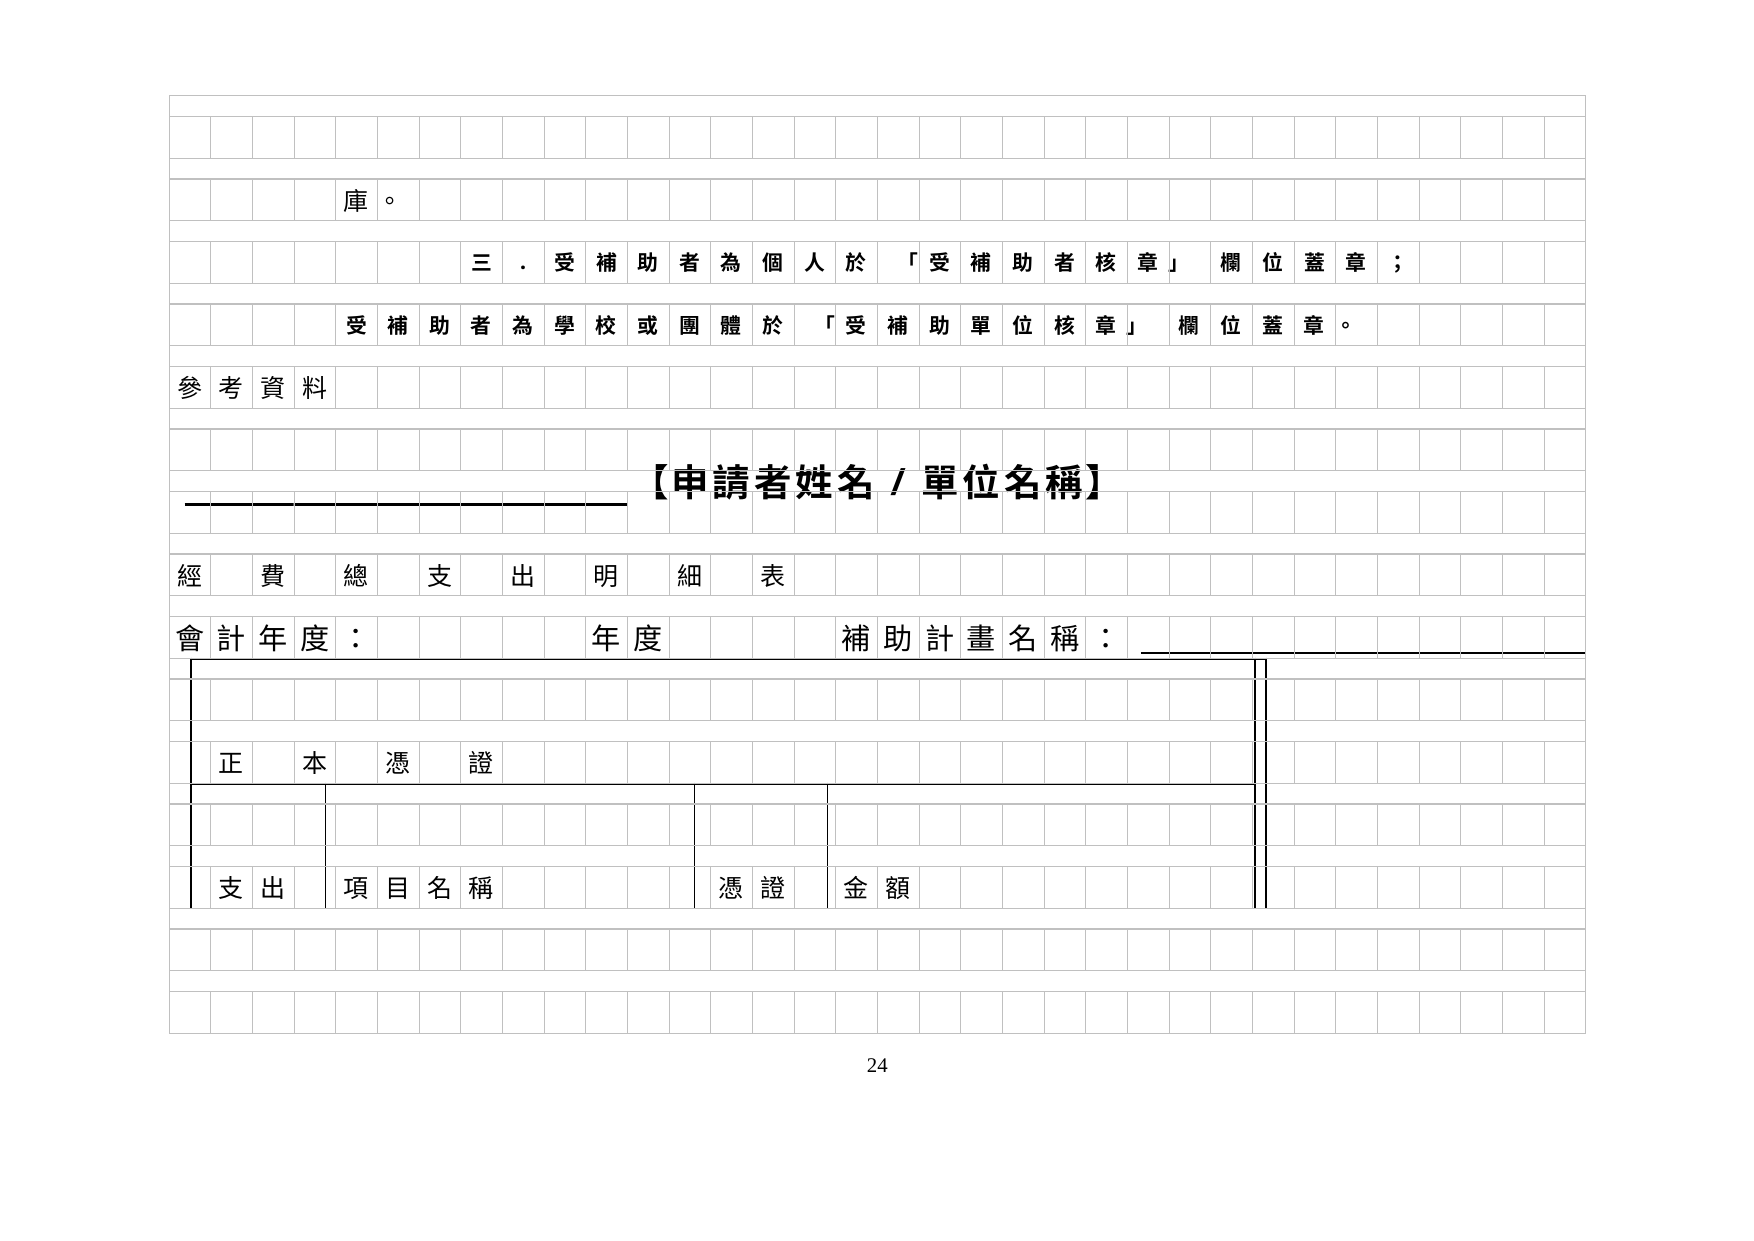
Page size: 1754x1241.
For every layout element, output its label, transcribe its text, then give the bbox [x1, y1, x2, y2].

text 【申請者姓名/單位名稱】 [1545, 430, 1585, 470]
text 【申請者姓名/單位名稱】 [461, 492, 502, 503]
table_cell 支出日期 [192, 785, 325, 803]
text 【申請者姓名/單位名稱】 [503, 430, 544, 470]
text 【申請者姓名/單位名稱】 [1086, 492, 1127, 533]
table_cell [503, 805, 544, 845]
text 【申請者姓名/單位名稱】 [1336, 492, 1377, 533]
text 【申請者姓名/單位名稱】 [1045, 430, 1085, 470]
text 【申請者姓名/單位名稱】 [211, 430, 252, 470]
text 支 [420, 555, 460, 595]
table_header [628, 742, 669, 783]
text 【申請者姓名/單位名稱】 [420, 492, 460, 503]
table_header [1003, 680, 1044, 720]
table_cell 目 [378, 867, 419, 908]
text [545, 367, 585, 408]
table_cell 憑證編號 [795, 805, 827, 845]
table_cell [1003, 805, 1044, 845]
text [1128, 555, 1169, 595]
text 參 [170, 367, 210, 408]
text 【申請者姓名/單位名稱】 [920, 492, 960, 533]
text [545, 555, 585, 595]
text [1503, 367, 1544, 408]
text [1378, 555, 1419, 595]
text 【申請者姓名/單位名稱】 [1055, 471, 1069, 491]
table_header [336, 680, 377, 720]
table_header [795, 680, 835, 720]
table_cell 支出日期 [295, 867, 325, 908]
table_cell [326, 846, 694, 866]
table_cell 憑證編號 [695, 846, 827, 866]
text [920, 555, 960, 595]
text [1170, 367, 1210, 408]
table_cell [670, 805, 694, 845]
text [1461, 617, 1502, 652]
table_header [420, 742, 460, 783]
text 【申請者姓名/單位名稱】 [1211, 492, 1252, 533]
table_cell 金 [836, 867, 877, 908]
text 【申請者姓名/單位名稱】 [1253, 430, 1294, 470]
text [211, 555, 252, 595]
text 出 [503, 555, 544, 595]
table_cell [1045, 805, 1085, 845]
text 【申請者姓名/單位名稱】 [753, 430, 794, 470]
table_cell 憑證編號 [711, 805, 752, 845]
text 【申請者姓名/單位名稱】 [1420, 492, 1460, 533]
table_cell [920, 867, 960, 908]
text 【申請者姓名/單位名稱】 [1128, 430, 1169, 470]
text 【申請者姓名/單位名稱】 [378, 430, 419, 470]
text [628, 555, 669, 595]
table_header [1045, 680, 1085, 720]
text [670, 367, 710, 408]
text [795, 555, 835, 595]
text 【申請者姓名/單位名稱】 [808, 471, 820, 491]
text 計 [920, 617, 960, 658]
table_header [378, 680, 419, 720]
table_cell [1086, 867, 1127, 908]
text [1336, 555, 1377, 595]
text [1211, 367, 1252, 408]
text [1211, 617, 1252, 652]
text 名 [1003, 617, 1044, 658]
text 【申請者姓名/單位名稱】 [1545, 492, 1585, 533]
text [586, 367, 627, 408]
text [1295, 367, 1335, 408]
table_header [961, 742, 1002, 783]
table_cell [586, 805, 627, 845]
table_cell 附註：一.原始憑證請確實審核並妥善整理裝訂成冊。 二.依內部審核處理準則第十七條規定略以：審核原始憑證發現有下列情形之一者，應使之更正或拒絕簽署： 1.未註明用途或案據者。 2.依照法律或習慣應有之主要書據缺少或形式不具備者。 3.未依政府採購或財物處分相關法令規定程序辦理者。 4.應經機關長官或事項之主管或主辦人員之簽名或蓋章，而未經其簽名或蓋章者。 5.應經經手人、品質驗收人、數量驗收人及保管人簽名或蓋章而未經其簽名或蓋章者；或應附送品質或數量驗收之證明文件而未附送者。 6.關係財物增減、保管、移轉之事項時，應經主辦經理事務人員簽名或蓋章，而未經其簽名或蓋章者。 7.書據之數字或文字有塗改痕跡，而塗改處未經負責人員簽名或蓋章證明者。 8.書據上表示金額或數量之文字、號碼不符者。 9.其他與法令不符者。 未依規定填寫者不予核銷，已撥補助款，補助單位應追回繳庫。 三.受補助者為個人於「受補助者核章」欄位蓋章；受補助者為學校或團體於「受補助單位核章」欄位蓋章。 [325, 159, 1429, 178]
text [711, 555, 752, 595]
text 【申請者姓名/單位名稱】 [836, 430, 877, 470]
text 【申請者姓名/單位名稱】 [1170, 430, 1210, 470]
table_header [1256, 721, 1265, 741]
text [1128, 617, 1169, 658]
text 【申請者姓名/單位名稱】 [253, 506, 294, 533]
text 【申請者姓名/單位名稱】 [336, 430, 377, 470]
table_header [1086, 680, 1127, 720]
text 【申請者姓名/單位名稱】 [1378, 492, 1419, 533]
text ： [336, 617, 377, 658]
text [1545, 367, 1585, 408]
table_cell [828, 867, 835, 908]
table_header [461, 680, 502, 720]
table_header [878, 742, 919, 783]
text 考 [211, 367, 252, 408]
table_header [920, 742, 960, 783]
table_header [545, 680, 585, 720]
text [1461, 367, 1502, 408]
text [461, 367, 502, 408]
text 【申請者姓名/單位名稱】 [336, 506, 377, 533]
text 【申請者姓名/單位名稱】 [1253, 492, 1294, 533]
text 【申請者姓名/單位名稱】 [628, 430, 669, 470]
text [503, 367, 544, 408]
table_header [1256, 742, 1265, 783]
text 【申請者姓名/單位名稱】 [1086, 430, 1127, 470]
table_cell [670, 867, 694, 908]
text [1253, 617, 1294, 652]
table_cell [961, 805, 1002, 845]
table_cell [461, 805, 502, 845]
text 【申請者姓名/單位名稱】 [211, 506, 252, 533]
table_cell [420, 805, 460, 845]
text [336, 367, 377, 408]
text 【申請者姓名/單位名稱】 [586, 506, 627, 533]
text [1170, 555, 1210, 595]
table_header [253, 680, 294, 720]
text 【申請者姓名/單位名稱】 [753, 492, 794, 533]
text [1503, 617, 1544, 652]
text [1420, 617, 1460, 652]
table_header [503, 680, 544, 720]
text 【申請者姓名/單位名稱】 [1003, 430, 1044, 470]
text [1295, 617, 1335, 652]
table_header [1256, 846, 1265, 866]
text [961, 367, 1002, 408]
text 畫 [961, 617, 1002, 658]
table_cell 額 [878, 867, 919, 908]
text 經 [170, 555, 210, 595]
text 會 [170, 617, 210, 658]
text [420, 367, 460, 408]
text [920, 367, 960, 408]
text [1170, 617, 1210, 652]
text 【申請者姓名/單位名稱】 [170, 430, 210, 470]
table_cell [1170, 805, 1210, 845]
text 【申請者姓名/單位名稱】 [420, 430, 460, 470]
text 【申請者姓名/單位名稱】 [711, 492, 752, 533]
table_header [545, 742, 585, 783]
text 【申請者姓名/單位名稱】 [1070, 471, 1093, 491]
text 【申請者姓名/單位名稱】 [253, 430, 294, 470]
text 細 [670, 555, 710, 595]
table_header [670, 680, 710, 720]
table_header [1256, 867, 1265, 908]
table_header [753, 742, 794, 783]
table_cell [545, 805, 585, 845]
text 【申請者姓名/單位名稱】 [795, 430, 835, 470]
text [1003, 367, 1044, 408]
table_cell [586, 867, 627, 908]
table_header [1003, 742, 1044, 783]
text [670, 617, 710, 658]
table_header [1045, 742, 1085, 783]
text [170, 596, 1585, 616]
table_header [961, 680, 1002, 720]
table_header [192, 742, 210, 783]
text 計 [211, 617, 252, 658]
text 度 [628, 617, 669, 658]
text [961, 555, 1002, 595]
text [795, 367, 835, 408]
text [1211, 555, 1252, 595]
text 【申請者姓名/單位名稱】 [378, 492, 419, 503]
text [1336, 617, 1377, 652]
text ： [1086, 617, 1127, 658]
text 【申請者姓名/單位名稱】 [378, 506, 419, 533]
text [461, 555, 502, 595]
text 【申請者姓名/單位名稱】 [461, 430, 502, 470]
table_cell [326, 785, 694, 803]
text [1086, 555, 1127, 595]
text 【申請者姓名/單位名稱】 [1045, 492, 1085, 533]
text 【申請者姓名/單位名稱】 [628, 492, 669, 533]
table_cell 附註：一.原始憑證請確實審核並妥善整理裝訂成冊。 二.依內部審核處理準則第十七條規定略以：審核原始憑證發現有下列情形之一者，應使之更正或拒絕簽署： 1.未註明用途或案據者。 2.依照法律或習慣應有之主要書據缺少或形式不具備者。 3.未依政府採購或財物處分相關法令規定程序辦理者。 4.應經機關長官或事項之主管或主辦人員之簽名或蓋章，而未經其簽名或蓋章者。 5.應經經手人、品質驗收人、數量驗收人及保管人簽名或蓋章而未經其簽名或蓋章者；或應附送品質或數量驗收之證明文件而未附送者。 6.關係財物增減、保管、移轉之事項時，應經主辦經理事務人員簽名或蓋章，而未經其簽名或蓋章者。 7.書據之數字或文字有塗改痕跡，而塗改處未經負責人員簽名或蓋章證明者。 8.書據上表示金額或數量之文字、號碼不符者。 9.其他與法令不符者。 未依規定填寫者不予核銷，已撥補助款，補助單位應追回繳庫。 三.受補助者為個人於「受補助者核章」欄位蓋章；受補助者為學校或團體於「受補助單位核章」欄位蓋章。 [325, 221, 1429, 241]
text [878, 555, 919, 595]
text 助 [878, 617, 919, 658]
text 【申請者姓名/單位名稱】 [711, 430, 752, 470]
table_header [836, 742, 877, 783]
table_cell 附註：一.原始憑證請確實審核並妥善整理裝訂成冊。 二.依內部審核處理準則第十七條規定略以：審核原始憑證發現有下列情形之一者，應使之更正或拒絕簽署： 1.未註明用途或案據者。 2.依照法律或習慣應有之主要書據缺少或形式不具備者。 3.未依政府採購或財物處分相關法令規定程序辦理者。 4.應經機關長官或事項之主管或主辦人員之簽名或蓋章，而未經其簽名或蓋章者。 5.應經經手人、品質驗收人、數量驗收人及保管人簽名或蓋章而未經其簽名或蓋章者；或應附送品質或數量驗收之證明文件而未附送者。 6.關係財物增減、保管、移轉之事項時，應經主辦經理事務人員簽名或蓋章，而未經其簽名或蓋章者。 7.書據之數字或文字有塗改痕跡，而塗改處未經負責人員簽名或蓋章證明者。 8.書據上表示金額或數量之文字、號碼不符者。 9.其他與法令不符者。 未依規定填寫者不予核銷，已撥補助款，補助單位應追回繳庫。 三.受補助者為個人於「受補助者核章」欄位蓋章；受補助者為學校或團體於「受補助單位核章」欄位蓋章。 [325, 96, 1429, 116]
text 【申請者姓名/單位名稱】 [1098, 471, 1585, 491]
text 【申請者姓名/單位名稱】 [878, 492, 919, 533]
text 【申請者姓名/單位名稱】 [1170, 492, 1210, 533]
table_cell 憑證編號 [695, 867, 710, 908]
table_cell [545, 867, 585, 908]
table_cell [1211, 867, 1252, 908]
table_cell [828, 785, 1254, 803]
table_header [1086, 742, 1127, 783]
text 【申請者姓名/單位名稱】 [420, 506, 460, 533]
text 【申請者姓名/單位名稱】 [920, 430, 960, 470]
text [878, 367, 919, 408]
text [378, 617, 419, 658]
text [295, 555, 335, 595]
text 【申請者姓名/單位名稱】 [1295, 430, 1335, 470]
table_header [1256, 784, 1265, 803]
table_header [1211, 680, 1252, 720]
table_cell [828, 846, 1254, 866]
text [628, 367, 669, 408]
table_cell [1170, 867, 1210, 908]
text 【申請者姓名/單位名稱】 [670, 492, 710, 533]
text [1253, 555, 1294, 595]
table_header [253, 742, 294, 783]
text 年 [253, 617, 294, 658]
text [1003, 555, 1044, 595]
table_header [753, 680, 794, 720]
text 【申請者姓名/單位名稱】 [1025, 471, 1051, 491]
table_header [295, 680, 335, 720]
text [1378, 617, 1419, 652]
table_header [503, 742, 544, 783]
text 【申請者姓名/單位名稱】 [253, 492, 294, 503]
table_cell 支出日期 [192, 867, 210, 908]
table_cell 稱 [461, 867, 502, 908]
table_header [420, 680, 460, 720]
text [1045, 367, 1085, 408]
text [1086, 367, 1127, 408]
table_header [920, 680, 960, 720]
text 資 [253, 367, 294, 408]
text 【申請者姓名/單位名稱】 [1211, 430, 1252, 470]
text 【申請者姓名/單位名稱】 [545, 506, 585, 533]
text [170, 346, 1585, 366]
table_cell [1128, 867, 1169, 908]
table_cell [1003, 867, 1044, 908]
text 【申請者姓名/單位名稱】 [1378, 430, 1419, 470]
table_cell [1045, 867, 1085, 908]
text [503, 617, 544, 658]
table_header [878, 680, 919, 720]
table_header [1128, 742, 1169, 783]
text [420, 617, 460, 658]
table_cell [326, 867, 335, 908]
text [1128, 367, 1169, 408]
text 【申請者姓名/單位名稱】 [545, 492, 585, 503]
text 【申請者姓名/單位名稱】 [170, 492, 210, 533]
table_header [192, 680, 210, 720]
text 【申請者姓名/單位名稱】 [1003, 492, 1044, 533]
table_cell 憑證編號 [753, 867, 794, 908]
text 【申請者姓名/單位名稱】 [295, 430, 335, 470]
text [461, 617, 502, 658]
text 度 [295, 617, 335, 658]
table_header 證 [461, 742, 502, 783]
text [1503, 555, 1544, 595]
text 【申請者姓名/單位名稱】 [1295, 492, 1335, 533]
table_header [836, 680, 877, 720]
text 【申請者姓名/單位名稱】 [858, 471, 899, 491]
table_cell [503, 867, 544, 908]
text 總 [336, 555, 377, 595]
text [1545, 617, 1585, 652]
text 【申請者姓名/單位名稱】 [503, 492, 544, 503]
text 明 [586, 555, 627, 595]
table_cell 支出日期 [192, 846, 325, 866]
text 【申請者姓名/單位名稱】 [1128, 492, 1169, 533]
text 【申請者姓名/單位名稱】 [705, 471, 769, 491]
table_cell 支出日期 [295, 805, 325, 845]
text 【申請者姓名/單位名稱】 [1336, 430, 1377, 470]
text [1461, 555, 1502, 595]
text [1378, 367, 1419, 408]
text 料 [295, 367, 335, 408]
text 【申請者姓名/單位名稱】 [1461, 430, 1502, 470]
table_cell 支出日期 [211, 867, 252, 908]
table_cell [628, 805, 669, 845]
table_cell 憑證編號 [695, 805, 710, 845]
text [753, 617, 794, 658]
text 【申請者姓名/單位名稱】 [836, 492, 877, 533]
text 【申請者姓名/單位名稱】 [824, 471, 851, 491]
table_cell 支出日期 [253, 805, 294, 845]
table_cell [961, 867, 1002, 908]
table_header [1211, 742, 1252, 783]
text 年 [586, 617, 627, 658]
text 稱 [1045, 617, 1085, 658]
text 【申請者姓名/單位名稱】 [170, 409, 1585, 428]
text 【申請者姓名/單位名稱】 [295, 506, 335, 533]
text 表 [753, 555, 794, 595]
table_header [192, 721, 1254, 741]
table_header [628, 680, 669, 720]
table_cell [1128, 805, 1169, 845]
table_header [192, 660, 1254, 678]
text 【申請者姓名/單位名稱】 [170, 471, 656, 491]
table_header [1256, 805, 1265, 845]
text 【申請者姓名/單位名稱】 [336, 492, 377, 503]
table_header 本 [295, 742, 335, 783]
table_header [336, 742, 377, 783]
table_cell 名 [420, 867, 460, 908]
table_cell 附註：一.原始憑證請確實審核並妥善整理裝訂成冊。 二.依內部審核處理準則第十七條規定略以：審核原始憑證發現有下列情形之一者，應使之更正或拒絕簽署： 1.未註明用途或案據者。 2.依照法律或習慣應有之主要書據缺少或形式不具備者。 3.未依政府採購或財物處分相關法令規定程序辦理者。 4.應經機關長官或事項之主管或主辦人員之簽名或蓋章，而未經其簽名或蓋章者。 5.應經經手人、品質驗收人、數量驗收人及保管人簽名或蓋章而未經其簽名或蓋章者；或應附送品質或數量驗收之證明文件而未附送者。 6.關係財物增減、保管、移轉之事項時，應經主辦經理事務人員簽名或蓋章，而未經其簽名或蓋章者。 7.書據之數字或文字有塗改痕跡，而塗改處未經負責人員簽名或蓋章證明者。 8.書據上表示金額或數量之文字、號碼不符者。 9.其他與法令不符者。 未依規定填寫者不予核銷，已撥補助款，補助單位應追回繳庫。 三.受補助者為個人於「受補助者核章」欄位蓋章；受補助者為學校或團體於「受補助單位核章」欄位蓋章。 [325, 284, 1429, 303]
table_cell 支出日期 [253, 867, 294, 908]
table_header [1170, 680, 1210, 720]
text 【申請者姓名/單位名稱】 [961, 430, 1002, 470]
text [378, 555, 419, 595]
text 費 [253, 555, 294, 595]
table_header [1256, 660, 1265, 678]
table_header [211, 680, 252, 720]
table_header [586, 680, 627, 720]
text 【申請者姓名/單位名稱】 [503, 506, 544, 533]
text [1336, 367, 1377, 408]
text [1420, 555, 1460, 595]
table_cell [920, 805, 960, 845]
text 【申請者姓名/單位名稱】 [773, 471, 802, 491]
text 【申請者姓名/單位名稱】 [660, 471, 675, 491]
table_header [711, 680, 752, 720]
table_cell 憑證編號 [695, 785, 827, 803]
table_cell 憑證編號 [753, 805, 794, 845]
table_cell [628, 867, 669, 908]
text [795, 617, 835, 658]
table_cell 憑證編號 [795, 867, 827, 908]
text 【申請者姓名/單位名稱】 [1503, 492, 1544, 533]
text 【申請者姓名/單位名稱】 [670, 430, 710, 470]
table_header [586, 742, 627, 783]
text [711, 617, 752, 658]
table_cell [336, 805, 377, 845]
table_cell [326, 805, 335, 845]
text [836, 555, 877, 595]
table_header [1170, 742, 1210, 783]
table_cell [878, 805, 919, 845]
text 【申請者姓名/單位名稱】 [545, 430, 585, 470]
text [1545, 555, 1585, 595]
text 【申請者姓名/單位名稱】 [795, 492, 835, 533]
table_cell 支出日期 [192, 805, 210, 845]
text 【申請者姓名/單位名稱】 [961, 492, 1002, 533]
text 【申請者姓名/單位名稱】 [1461, 492, 1502, 533]
table_header [1256, 680, 1265, 720]
text [378, 367, 419, 408]
table_cell [828, 805, 835, 845]
text [545, 617, 585, 658]
text 【申請者姓名/單位名稱】 [972, 471, 1018, 491]
text [836, 367, 877, 408]
text [711, 367, 752, 408]
table_cell [1211, 805, 1252, 845]
table_cell [378, 805, 419, 845]
table_header [795, 742, 835, 783]
text 【申請者姓名/單位名稱】 [878, 430, 919, 470]
table_header [1128, 680, 1169, 720]
text [1045, 555, 1085, 595]
text 補 [836, 617, 877, 658]
text [1420, 367, 1460, 408]
text 【申請者姓名/單位名稱】 [896, 471, 968, 491]
text 【申請者姓名/單位名稱】 [1503, 430, 1544, 470]
table_cell 項 [336, 867, 377, 908]
text 【申請者姓名/單位名稱】 [461, 506, 502, 533]
table_cell 支出日期 [211, 805, 252, 845]
table_header 憑 [378, 742, 419, 783]
text [1253, 367, 1294, 408]
table_cell [1086, 805, 1127, 845]
text [1295, 555, 1335, 595]
table_header [711, 742, 752, 783]
text 【申請者姓名/單位名稱】 [295, 492, 335, 503]
text [170, 534, 1585, 553]
text [753, 367, 794, 408]
text 【申請者姓名/單位名稱】 [586, 430, 627, 470]
table_header [670, 742, 710, 783]
table_header 正 [211, 742, 252, 783]
table_cell 憑證編號 [711, 867, 752, 908]
text 【申請者姓名/單位名稱】 [586, 492, 627, 503]
text 【申請者姓名/單位名稱】 [1420, 430, 1460, 470]
text 【申請者姓名/單位名稱】 [211, 492, 252, 503]
table_cell [836, 805, 877, 845]
